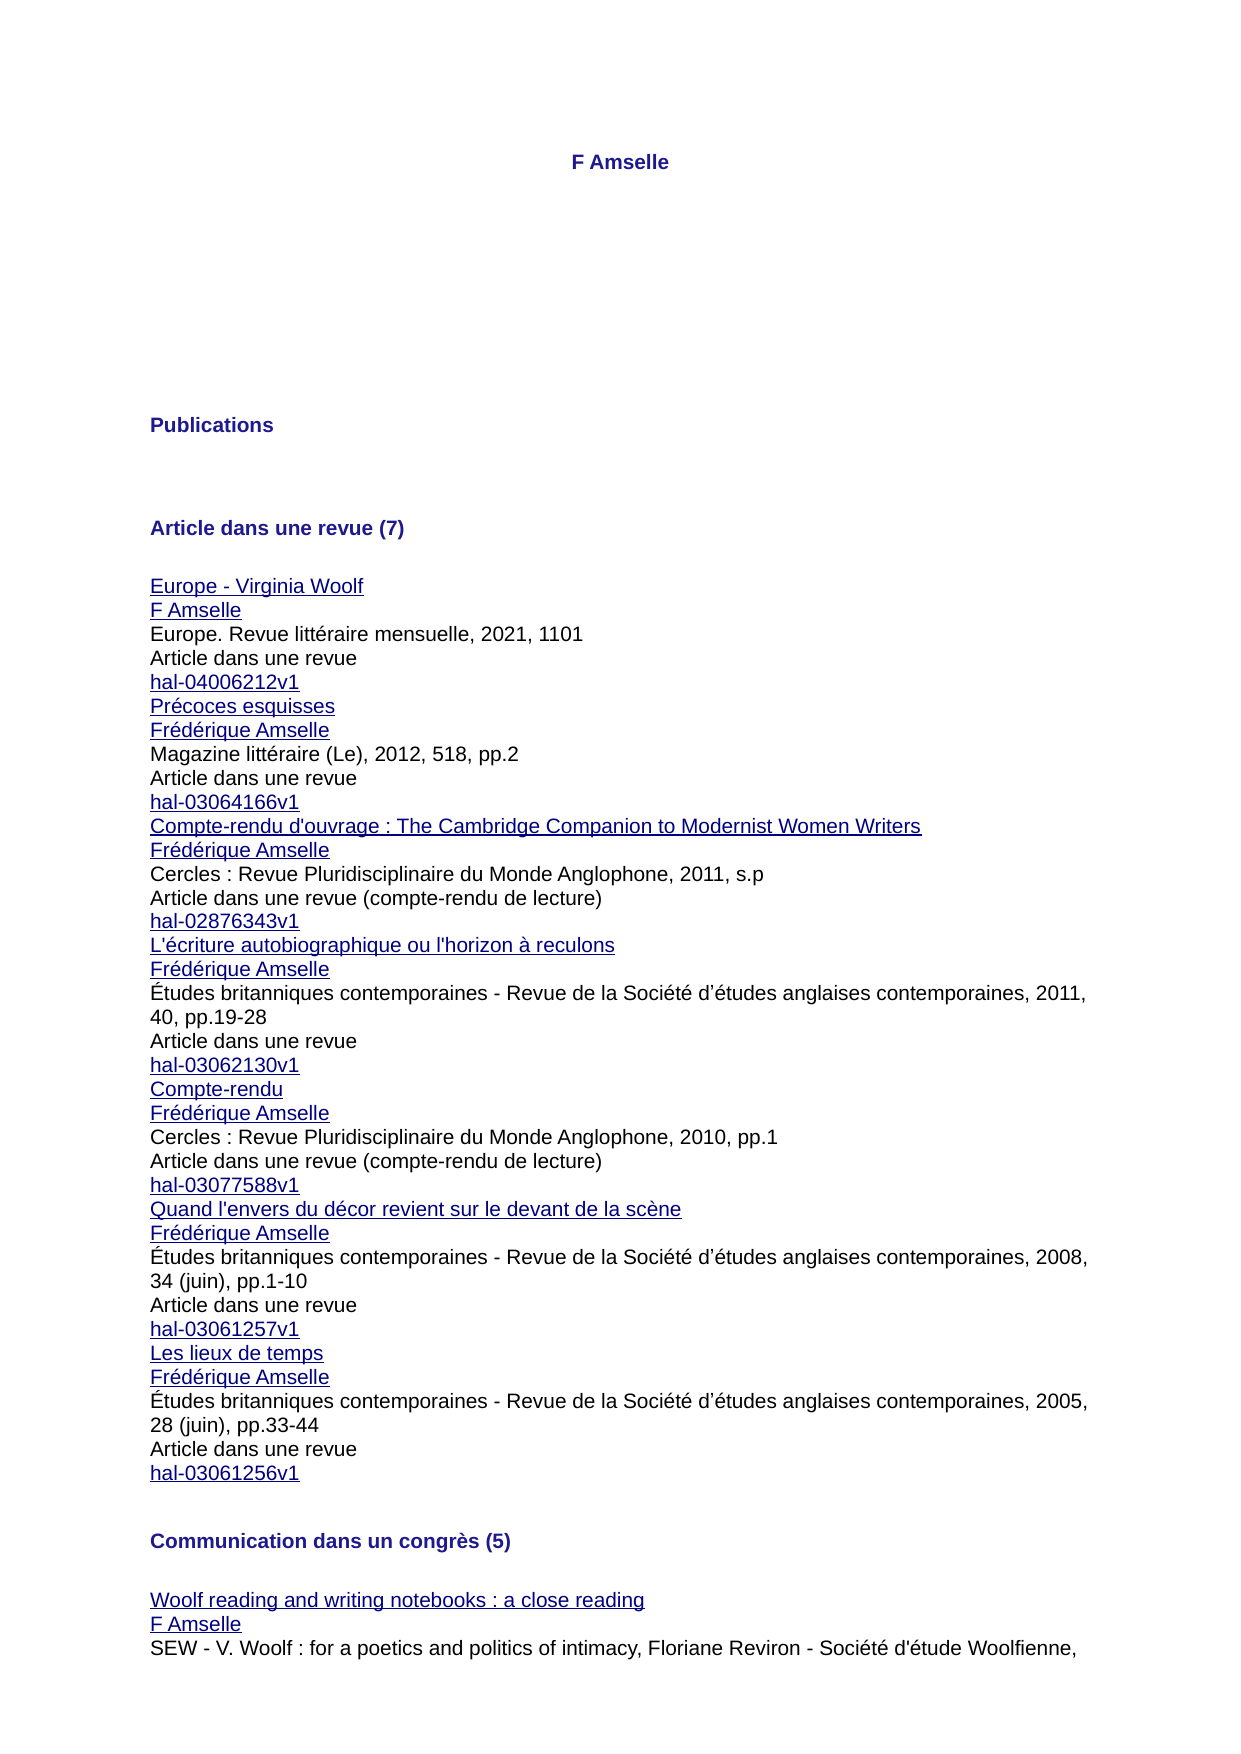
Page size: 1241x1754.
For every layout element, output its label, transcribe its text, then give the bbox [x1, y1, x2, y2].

table_header Europe - Virginia Woolf F Amselle Europe. Revue littéraire mensuelle, 2021, 1101 Article dans une revue hal-04006212v1 [150, 574, 1090, 694]
subtitle Publications [150, 412, 1090, 436]
table_cell Compte-rendu d'ouvrage : The Cambridge Companion to Modernist Women Writers Frédérique Amselle Cercles : Revue Pluridisciplinaire du Monde Anglophone, 2011, s.p Article dans une revue (compte-rendu de lecture) hal-02876343v1 [150, 814, 1090, 933]
table_header Woolf reading and writing notebooks : a close reading F Amselle SEW - V. Woolf : for a poetics and politics of intimacy, Floriane Reviron - Société d'étude Woolfienne, [150, 1588, 1090, 1659]
table_cell Les lieux de temps Frédérique Amselle Études britanniques contemporaines - Revue de la Société dʼétudes anglaises contemporaines, 2005, 28 (juin), pp.33-44 Article dans une revue hal-03061256v1 [150, 1341, 1090, 1484]
subtitle Article dans une revue (7) [150, 516, 1090, 539]
table_cell Précoces esquisses Frédérique Amselle Magazine littéraire (Le), 2012, 518, pp.2 Article dans une revue hal-03064166v1 [150, 694, 1090, 813]
table_cell Compte-rendu Frédérique Amselle Cercles : Revue Pluridisciplinaire du Monde Anglophone, 2010, pp.1 Article dans une revue (compte-rendu de lecture) hal-03077588v1 [150, 1077, 1090, 1197]
subtitle F Amselle [150, 150, 1090, 174]
table_cell Quand l'envers du décor revient sur le devant de la scène Frédérique Amselle Études britanniques contemporaines - Revue de la Société dʼétudes anglaises contemporaines, 2008, 34 (juin), pp.1-10 Article dans une revue hal-03061257v1 [150, 1197, 1090, 1341]
subtitle Communication dans un congrès (5) [150, 1529, 1090, 1553]
table_cell L'écriture autobiographique ou l'horizon à reculons Frédérique Amselle Études britanniques contemporaines - Revue de la Société dʼétudes anglaises contemporaines, 2011, 40, pp.19-28 Article dans une revue hal-03062130v1 [150, 933, 1090, 1077]
